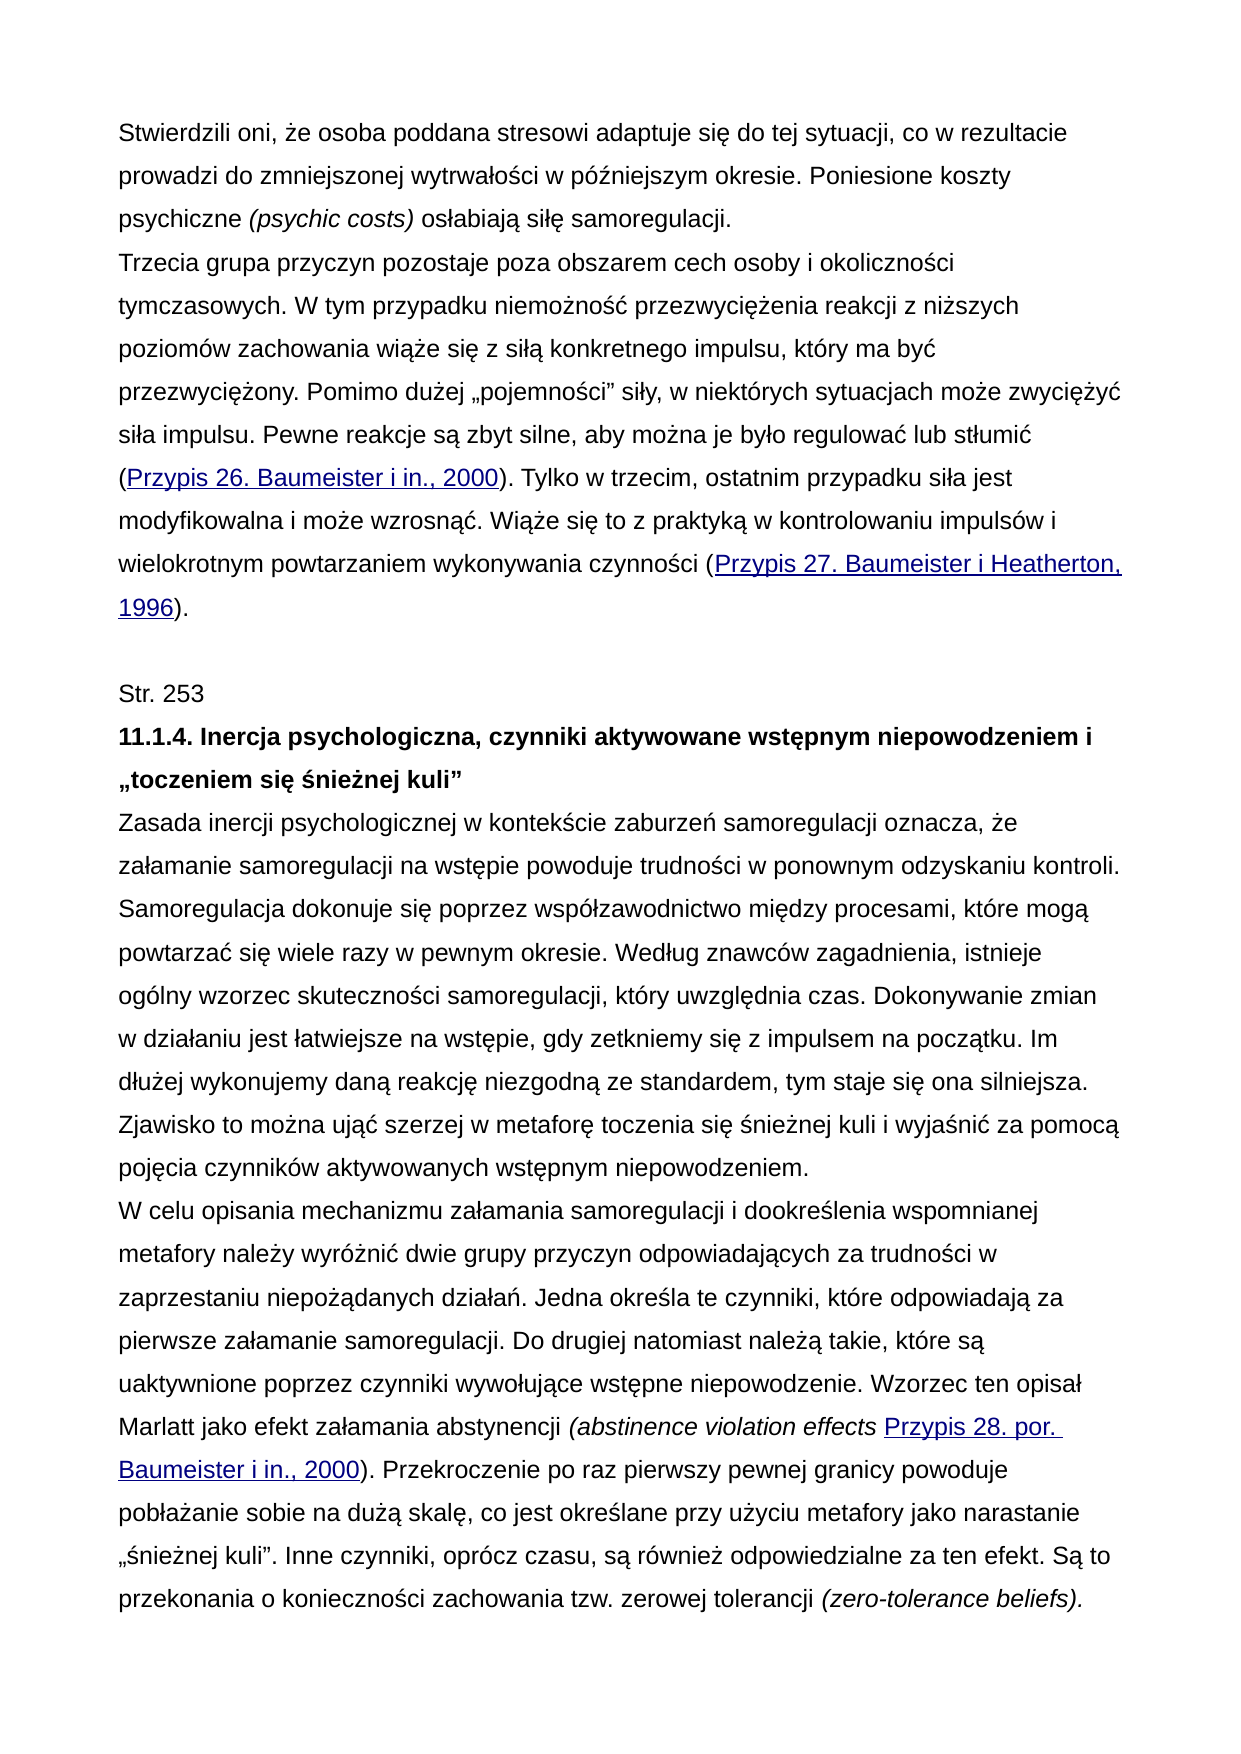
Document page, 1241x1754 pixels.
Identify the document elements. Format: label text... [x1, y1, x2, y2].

text W celu opisania mechanizmu załamania samoregulacji i dookreślenia wspomnianej metafory należy wyróżnić dwie grupy przyczyn odpowiadających za trudności w zaprzestaniu niepożądanych działań. Jedna określa te czynniki, które odpowiadają za pierwsze załamanie samoregulacji. Do drugiej natomiast należą takie, które są uaktywnione poprzez czynniki wywołujące wstępne niepowodzenie. Wzorzec ten opisał Marlatt jako efekt załamania abstynencji (abstinence violation effects Przypis 28. por. Baumeister i in., 2000). Przekroczenie po raz pierwszy pewnej granicy powoduje pobłażanie sobie na dużą skalę, co jest określane przy użyciu metafory jako narastanie „śnieżnej kuli”. Inne czynniki, oprócz czasu, są również odpowiedzialne za ten efekt. Są to przekonania o konieczności zachowania tzw. zerowej tolerancji (zero-tolerance beliefs). [118, 1196, 1122, 1613]
subtitle 11.1.4. Inercja psychologiczna, czynniki aktywowane wstępnym niepowodzeniem i „toczeniem się śnieżnej kuli” [118, 722, 1122, 794]
text Zasada inercji psychologicznej w kontekście zaburzeń samoregulacji oznacza, że załamanie samoregulacji na wstępie powoduje trudności w ponownym odzyskaniu kontroli. Samoregulacja dokonuje się poprzez współzawodnictwo między procesami, które mogą powtarzać się wiele razy w pewnym okresie. Według znawców zagadnienia, istnieje ogólny wzorzec skuteczności samoregulacji, który uwzględnia czas. Dokonywanie zmian w działaniu jest łatwiejsze na wstępie, gdy zetkniemy się z impulsem na początku. Im dłużej wykonujemy daną reakcję niezgodną ze standardem, tym staje się ona silniejsza. Zjawisko to można ująć szerzej w metaforę toczenia się śnieżnej kuli i wyjaśnić za pomocą pojęcia czynników aktywowanych wstępnym niepowodzeniem. [118, 808, 1122, 1182]
text Stwierdzili oni, że osoba poddana stresowi adaptuje się do tej sytuacji, co w rezultacie prowadzi do zmniejszonej wytrwałości w późniejszym okresie. Poniesione koszty psychiczne (psychic costs) osłabiają siłę samoregulacji. [118, 118, 1122, 233]
text Trzecia grupa przyczyn pozostaje poza obszarem cech osoby i okoliczności tymczasowych. W tym przypadku niemożność przezwyciężenia reakcji z niższych poziomów zachowania wiąże się z siłą konkretnego impulsu, który ma być przezwyciężony. Pomimo dużej „pojemności” siły, w niektórych sytuacjach może zwyciężyć siła impulsu. Pewne reakcje są zbyt silne, aby można je było regulować lub stłumić (Przypis 26. Baumeister i in., 2000). Tylko w trzecim, ostatnim przypadku siła jest modyfikowalna i może wzrosnąć. Wiąże się to z praktyką w kontrolowaniu impulsów i wielokrotnym powtarzaniem wykonywania czynności (Przypis 27. Baumeister i Heatherton, 1996). [118, 247, 1122, 621]
text Str. 253 [118, 679, 1122, 707]
